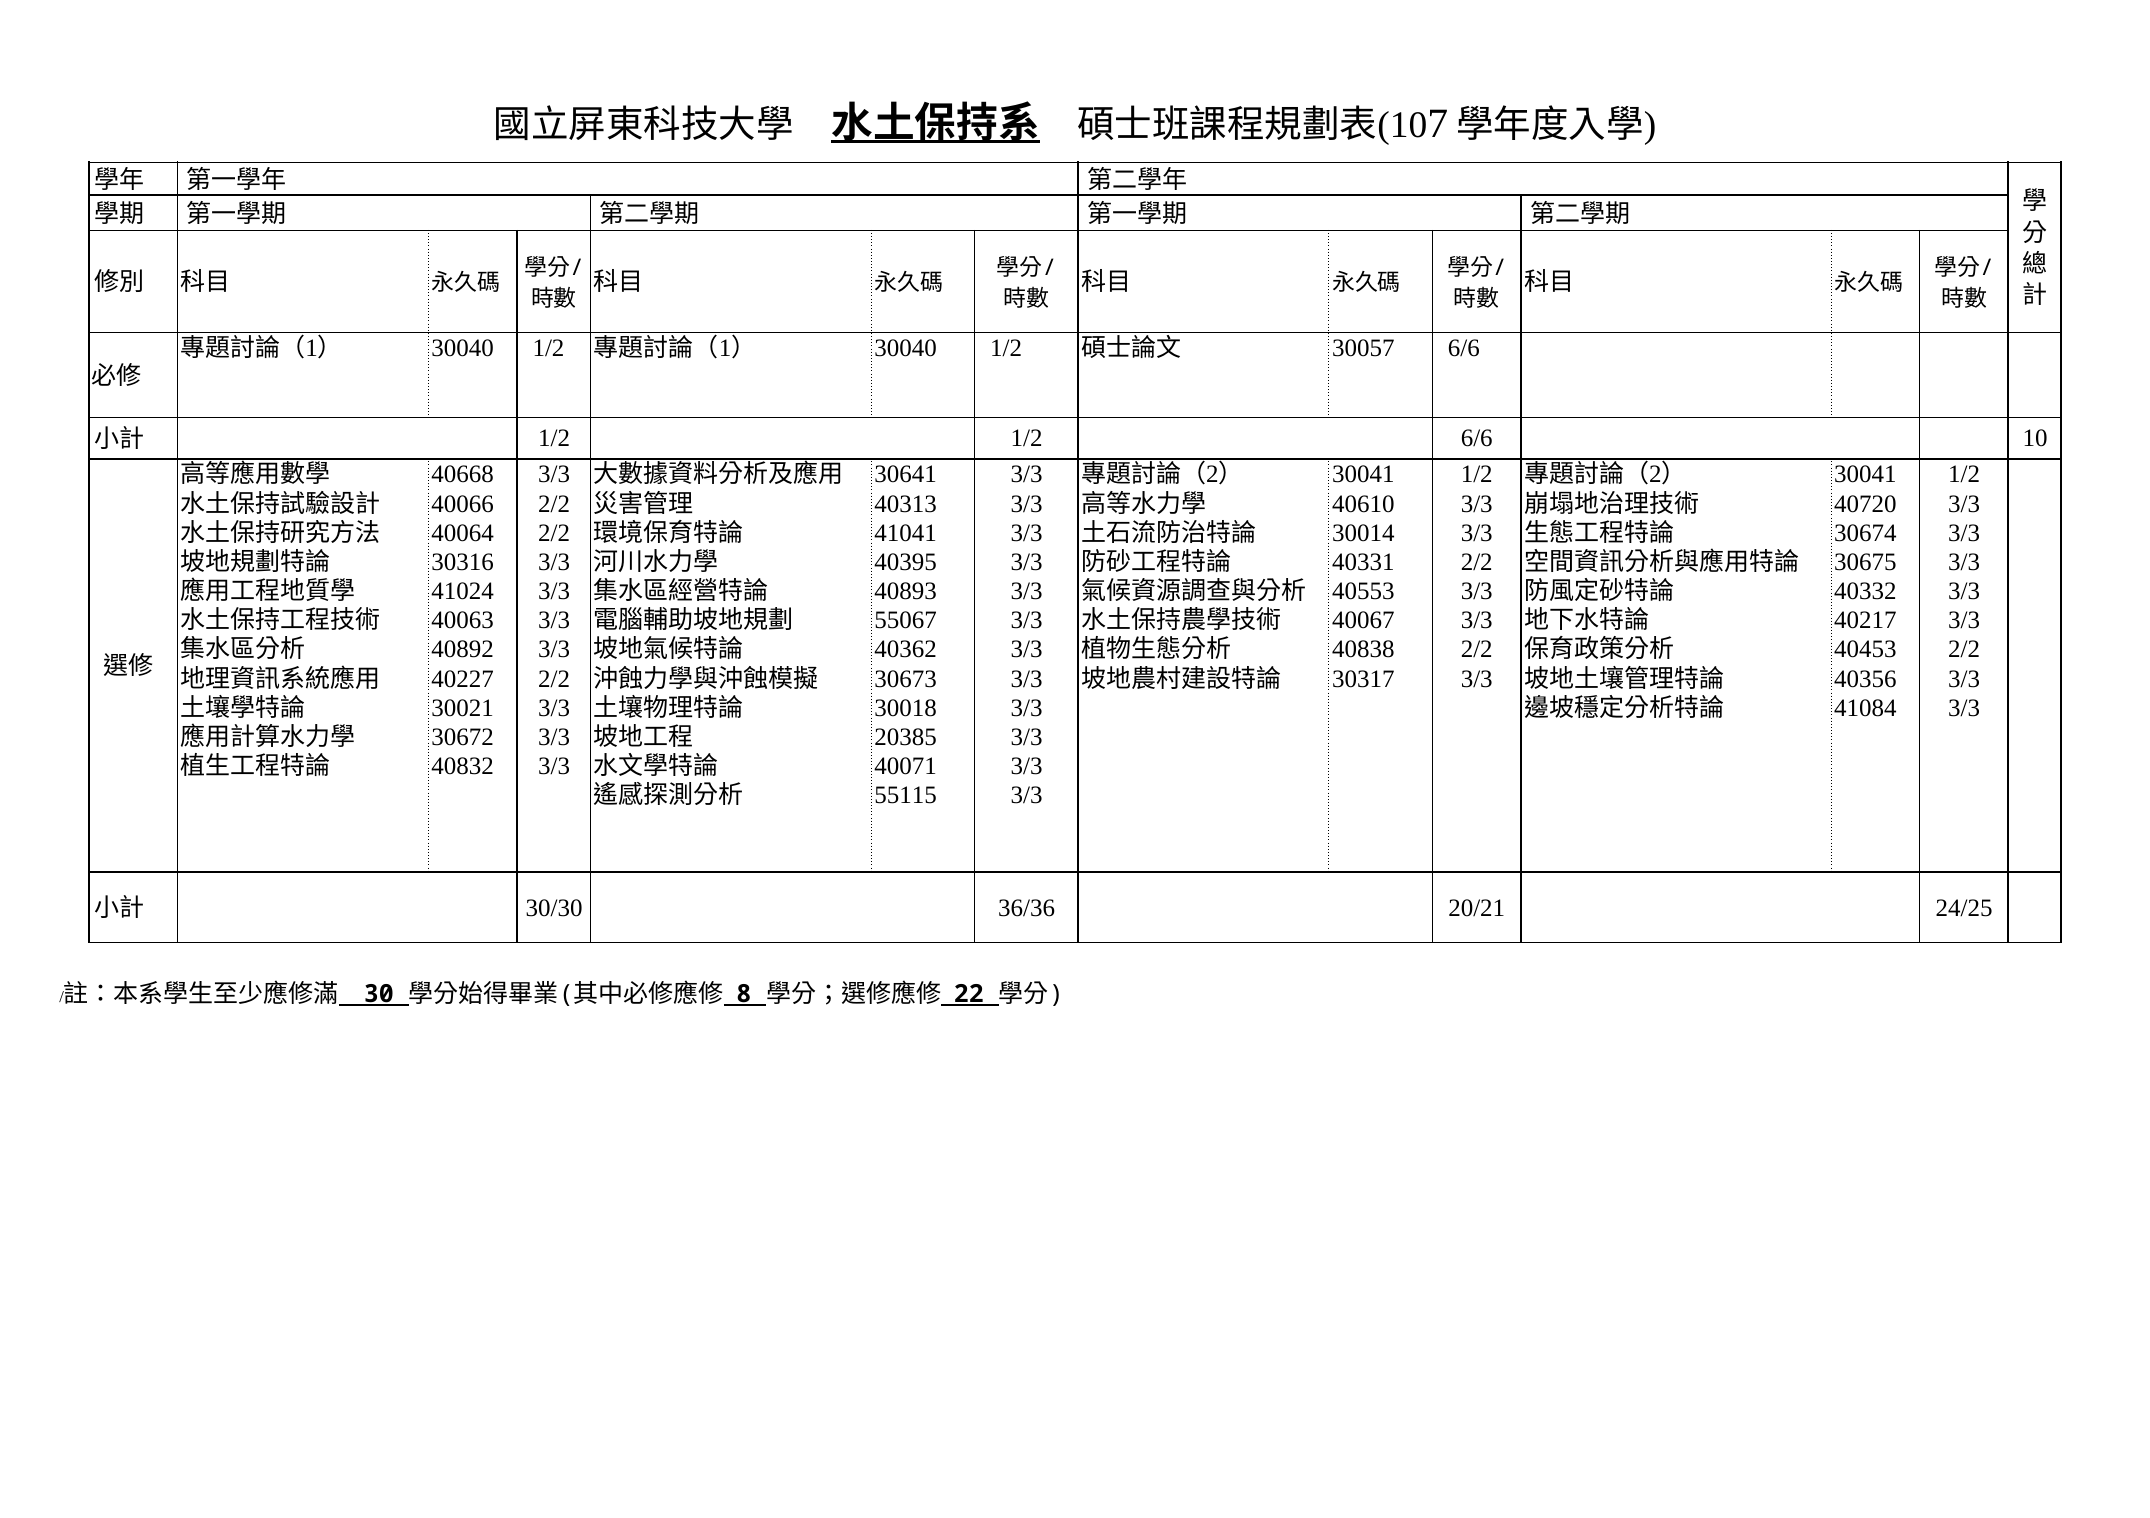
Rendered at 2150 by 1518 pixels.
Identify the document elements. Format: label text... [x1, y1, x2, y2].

table_cell 30057 [1329, 333, 1432, 416]
table_cell 專題討論（1） [591, 333, 871, 416]
table_cell 6/6 [1433, 418, 1520, 458]
table_cell 永久碼 [428, 231, 516, 331]
table_cell 30/30 [518, 873, 590, 942]
table_cell 10 [2009, 418, 2060, 458]
table_cell 30641 40313 41041 40395 40893 55067 40362 30673 30018 20385 40071 55115 [871, 460, 974, 871]
table_cell 40668 40066 40064 30316 41024 40063 40892 40227 30021 30672 40832 [428, 460, 516, 871]
table_cell [178, 873, 516, 942]
table_cell 1/2 [518, 333, 590, 416]
table_cell [178, 418, 516, 458]
table_cell 1/2 [975, 333, 1077, 416]
table_cell [1079, 418, 1432, 458]
table_cell 30041 40610 30014 40331 40553 40067 40838 30317 [1329, 460, 1432, 871]
table_cell [1831, 333, 1919, 416]
table_cell 1/2 [518, 418, 590, 458]
table_header 學年 [90, 163, 177, 194]
table_cell 30041 40720 30674 30675 40332 40217 40453 40356 41084 [1831, 460, 1919, 871]
table_cell 永久碼 [1831, 231, 1919, 331]
table_cell 小計 [90, 418, 177, 458]
table_cell 必修 [90, 333, 177, 416]
table_cell 碩士論文 [1079, 333, 1329, 416]
text /械製造（77777777777777777777777777777777777777777777777777777777777777777777777777777777777777777777777777777777777777777777777777註：本系學生至少應修滿 30 學分始得畢業(其中必修應修 8 學分；選修應修 22 學分)7 [59, 972, 2091, 1010]
table_cell 36/36 [975, 873, 1077, 942]
table_cell [591, 418, 974, 458]
table_cell 學分/ 時數 [1433, 231, 1520, 331]
table_cell 專題討論（1） [178, 333, 428, 416]
table_cell 1/2 [975, 418, 1077, 458]
table_cell 第二學期 [591, 196, 1077, 230]
table_cell 永久碼 [1329, 231, 1432, 331]
table_cell [2009, 460, 2060, 871]
table_cell 第二學期 [1522, 196, 2007, 230]
table_cell 科目 [1079, 231, 1329, 331]
table_cell [2009, 333, 2060, 416]
table_header 第一學年 [178, 163, 1077, 194]
table_cell 專題討論（2） 高等水力學 土石流防治特論 防砂工程特論 氣候資源調查與分析 水土保持農學技術 植物生態分析 坡地農村建設特論 [1079, 460, 1329, 871]
table_cell 30040 [428, 333, 516, 416]
table_cell 學分/ 時數 [975, 231, 1077, 331]
text 國立屏東科技大學 水土保持系 碩士班課程規劃表(107學年度入學) [59, 89, 2091, 149]
table_cell 修別 [90, 231, 177, 331]
table_cell 科目 [1522, 231, 1831, 331]
table_cell 3/3 2/2 2/2 3/3 3/3 3/3 3/3 2/2 3/3 3/3 3/3 [518, 460, 590, 871]
table_cell [1920, 333, 2007, 416]
table_cell 第一學期 [1079, 196, 1520, 230]
table_cell 高等應用數學 水土保持試驗設計 水土保持研究方法 坡地規劃特論 應用工程地質學 水土保持工程技術 集水區分析 地理資訊系統應用 土壤學特論 應用計算水力學 植生工程特論 [178, 460, 428, 871]
table_cell [1522, 418, 1919, 458]
table_cell 科目 [178, 231, 428, 331]
table_cell 大數據資料分析及應用 災害管理 環境保育特論 河川水力學 集水區經營特論 電腦輔助坡地規劃 坡地氣候特論 沖蝕力學與沖蝕模擬 土壤物理特論 坡地工程 水文學特論 遙感探測分析 [591, 460, 871, 871]
table_cell 科目 [591, 231, 871, 331]
table_cell 學分/時數 [1920, 231, 2007, 331]
table_cell 20/21 [1433, 873, 1520, 942]
table_cell [1079, 873, 1432, 942]
table_cell 24/25 [1920, 873, 2007, 942]
table_cell 永久碼 [871, 231, 974, 331]
table_cell [2009, 873, 2060, 942]
table_cell 6/6 [1433, 333, 1520, 416]
table_cell 小計 [90, 873, 177, 942]
table_cell 學期 [90, 196, 177, 230]
table_cell [1522, 333, 1831, 416]
table_cell [1522, 873, 1919, 942]
table_cell 1/2 3/3 3/3 2/2 3/3 3/3 2/2 3/3 [1433, 460, 1520, 871]
table_header 學分總計 [2009, 163, 2060, 331]
table_cell 專題討論（2） 崩塌地治理技術 生態工程特論 空間資訊分析與應用特論 防風定砂特論 地下水特論 保育政策分析 坡地土壤管理特論 邊坡穩定分析特論 [1522, 460, 1831, 871]
table_cell 第一學期 [178, 196, 590, 230]
table_cell 3/3 3/3 3/3 3/3 3/3 3/3 3/3 3/3 3/3 3/3 3/3 3/3 [975, 460, 1077, 871]
table_cell 1/2 3/3 3/3 3/3 3/3 3/3 2/2 3/3 3/3 [1920, 460, 2007, 871]
table_cell 學分/ 時數 [518, 231, 590, 331]
table_cell [591, 873, 974, 942]
table_header 第二學年 [1079, 163, 2007, 194]
table_cell 30040 [871, 333, 974, 416]
table_cell 選修 [90, 460, 177, 871]
table_cell [1920, 418, 2007, 458]
